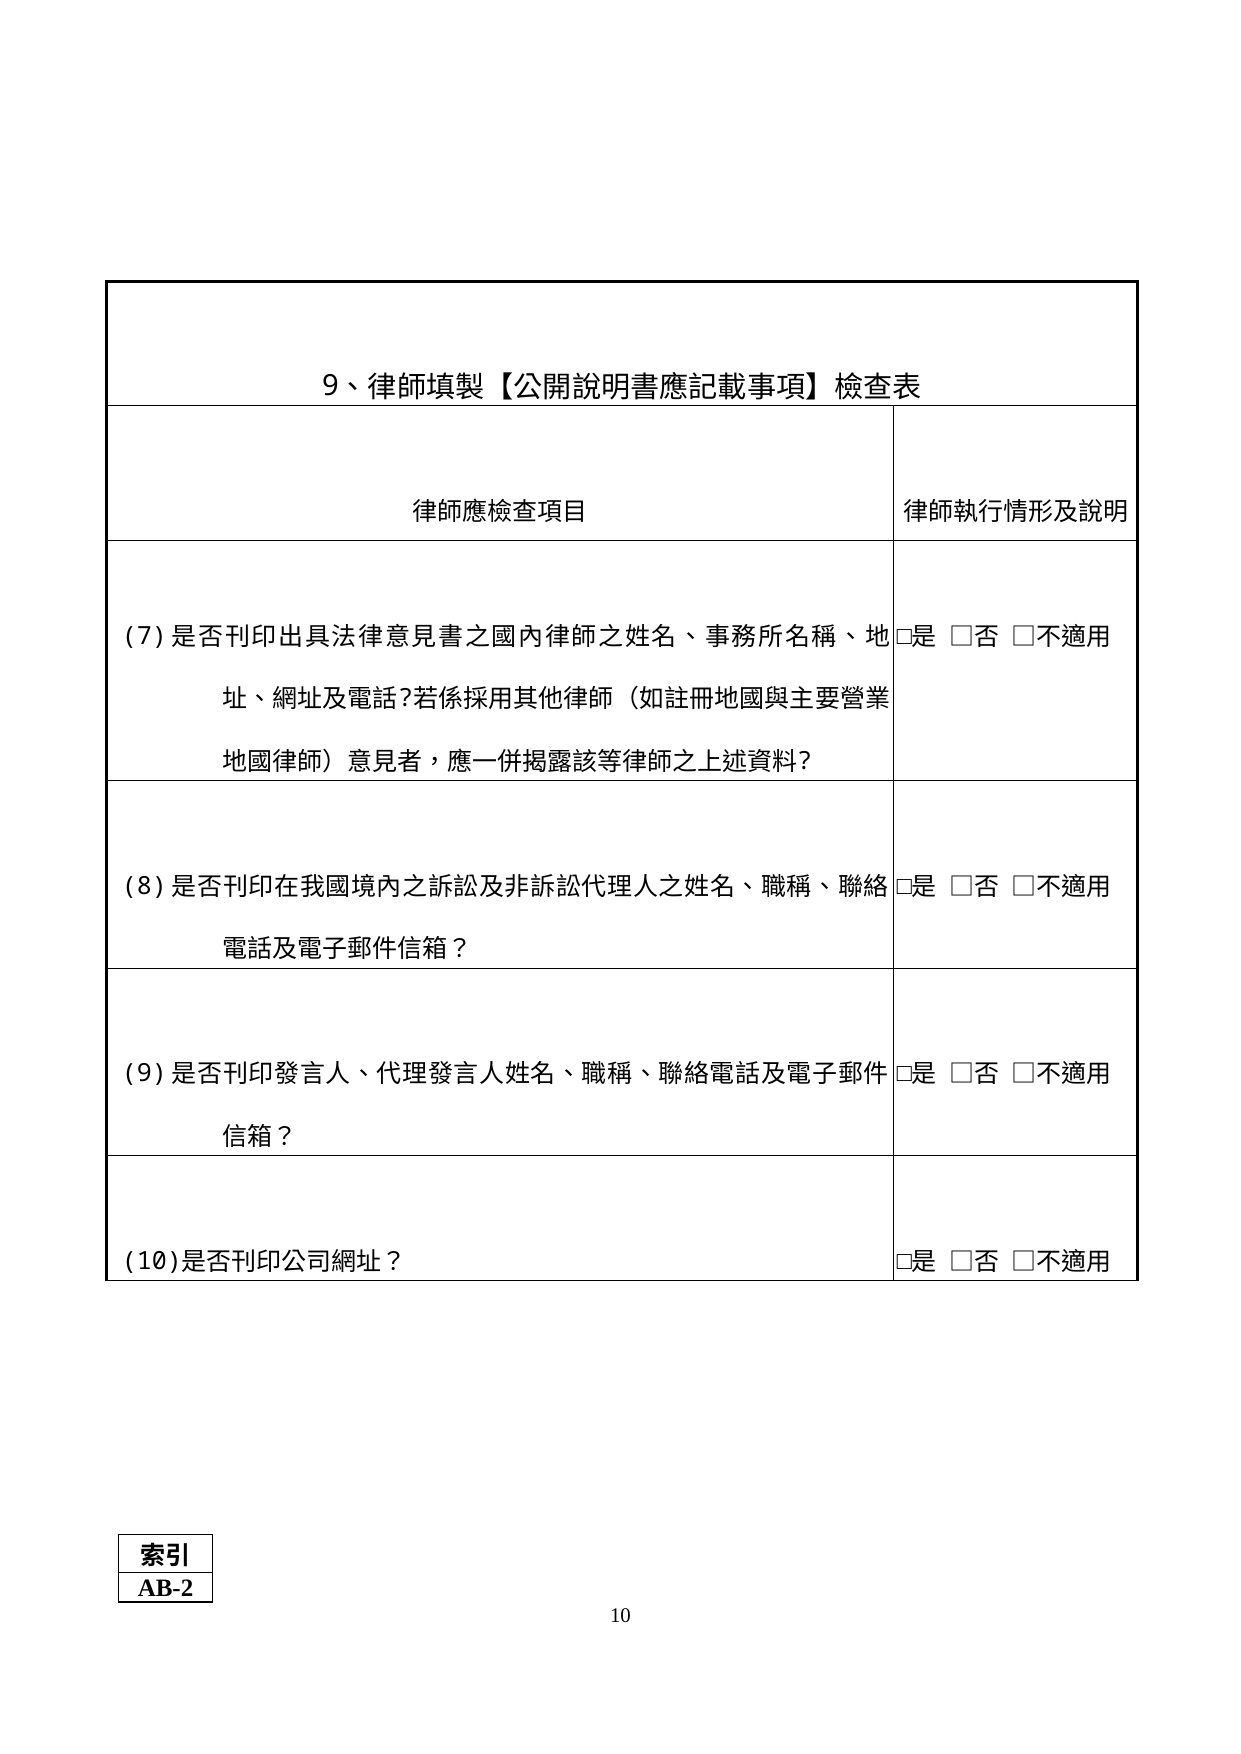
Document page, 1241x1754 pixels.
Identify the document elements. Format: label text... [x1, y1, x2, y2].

table_cell 是否刊印在我國境內之訴訟及非訴訟代理人之姓名、職稱、聯絡電話及電子郵件信箱？ [108, 781, 893, 968]
table_cell □是 □否 □不適用 [894, 1156, 1136, 1280]
table_cell 律師應檢查項目 [108, 406, 893, 539]
table_cell □是 □否 □不適用 [894, 781, 1136, 968]
table_cell □是 □否 □不適用 [894, 541, 1136, 780]
table_cell 是否刊印公司網址？ [108, 1156, 893, 1280]
table_header 9、律師填製【公開說明書應記載事項】檢查表 [108, 283, 1136, 405]
table_cell 是否刊印出具法律意見書之國內律師之姓名、事務所名稱、地址、網址及電話?若係採用其他律師（如註冊地國與主要營業地國律師）意見者，應一併揭露該等律師之上述資料? [108, 541, 893, 780]
table_cell 是否刊印發言人、代理發言人姓名、職稱、聯絡電話及電子郵件信箱？ [108, 969, 893, 1155]
table_cell 律師執行情形及說明 [894, 406, 1136, 539]
table_cell □是 □否 □不適用 [894, 969, 1136, 1155]
